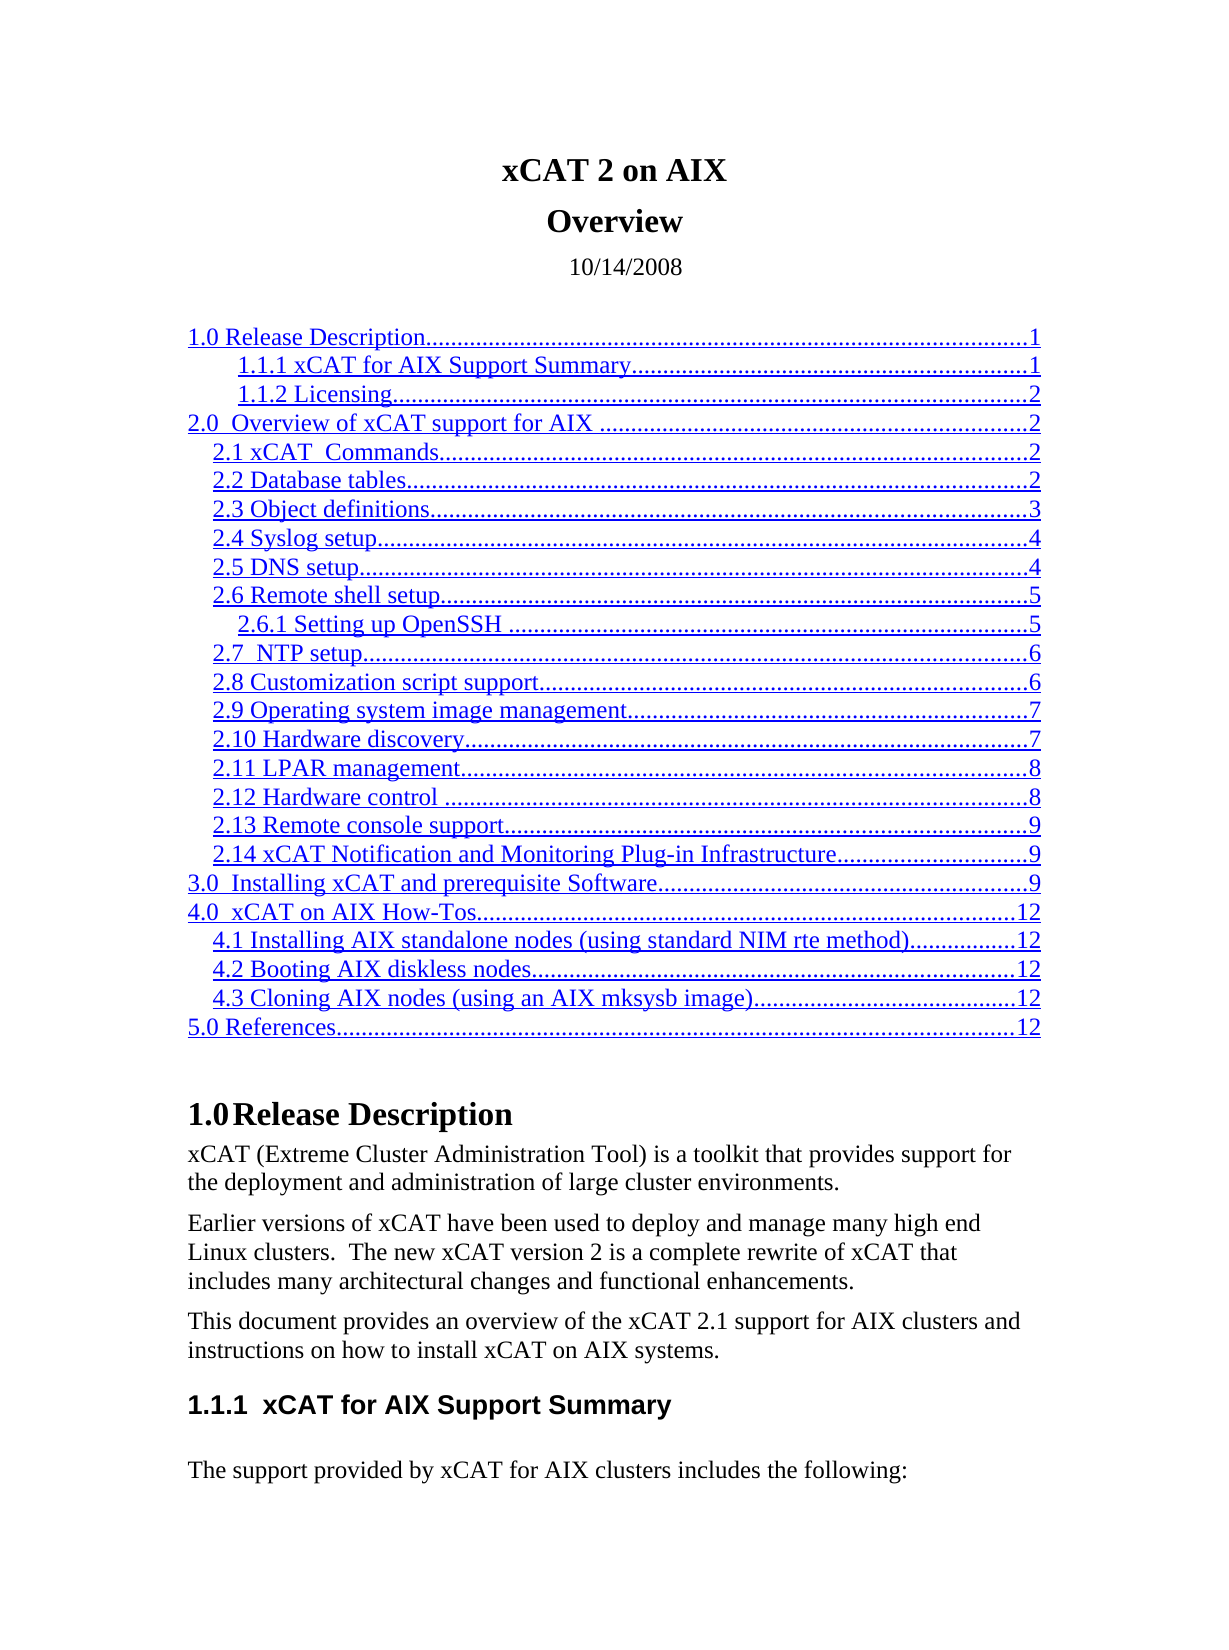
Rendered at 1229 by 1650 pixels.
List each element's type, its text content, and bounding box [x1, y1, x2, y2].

text 2.9 Operating system image management 7 [212, 695, 1041, 720]
text 3.0 Installing xCAT and prerequisite Software 9 [187, 868, 1041, 893]
subtitle xCAT for AIX Support Summary [187, 1389, 1041, 1420]
text 4.3 Cloning AIX nodes (using an AIX mksysb image) 12 [212, 983, 1041, 1008]
text 2.2 Database tables 2 [212, 465, 1041, 490]
text 2.3 Object definitions 3 [212, 494, 1041, 519]
text Earlier versions of xCAT have been used to deploy and manage many high end Linux clusters. The new xCAT version 2 is a complete rewrite of xCAT that includes many architectural changes and functional enhancements. [187, 1208, 1041, 1294]
text 2.13 Remote console support 9 [212, 810, 1041, 835]
text xCAT (Extreme Cluster Administration Tool) is a toolkit that provides support for the deployment and administration of large cluster environments. [187, 1139, 1041, 1196]
text xCAT 2 on AIX [0, 150, 1041, 188]
text 1.1.1 xCAT for AIX Support Summary 1 [237, 350, 1041, 375]
text 2.0 Overview of xCAT support for AIX 2 [187, 408, 1041, 433]
text Overview [187, 201, 1041, 239]
text 2.11 LPAR management 8 [212, 753, 1041, 778]
text 1.0 Release Description 1 [187, 322, 1041, 347]
text 10/14/2008 [187, 252, 1041, 280]
text The support provided by xCAT for AIX clusters includes the following: [187, 1455, 1041, 1484]
subtitle Release Description [187, 1094, 1041, 1132]
text 2.14 xCAT Notification and Monitoring Plug-in Infrastructure 9 [212, 839, 1041, 864]
text 4.2 Booting AIX diskless nodes 12 [212, 954, 1041, 979]
text This document provides an overview of the xCAT 2.1 support for AIX clusters and instructions on how to install xCAT on AIX systems. [187, 1306, 1041, 1364]
text 2.8 Customization script support 6 [212, 667, 1041, 692]
text 2.1 xCAT Commands 2 [212, 437, 1041, 462]
text 2.5 DNS setup 4 [212, 552, 1041, 577]
text 2.6.1 Setting up OpenSSH 5 [237, 609, 1041, 634]
text 2.7 NTP setup 6 [212, 638, 1041, 663]
text 4.1 Installing AIX standalone nodes (using standard NIM rte method) 12 [212, 925, 1041, 950]
text 2.10 Hardware discovery 7 [212, 724, 1041, 749]
text 1.1.2 Licensing 2 [237, 379, 1041, 404]
text 2.6 Remote shell setup 5 [212, 580, 1041, 605]
text 4.0 xCAT on AIX How-Tos 12 [187, 897, 1041, 922]
text 5.0 References 12 [187, 1012, 1041, 1037]
text 2.12 Hardware control 8 [212, 782, 1041, 807]
text 2.4 Syslog setup 4 [212, 523, 1041, 548]
